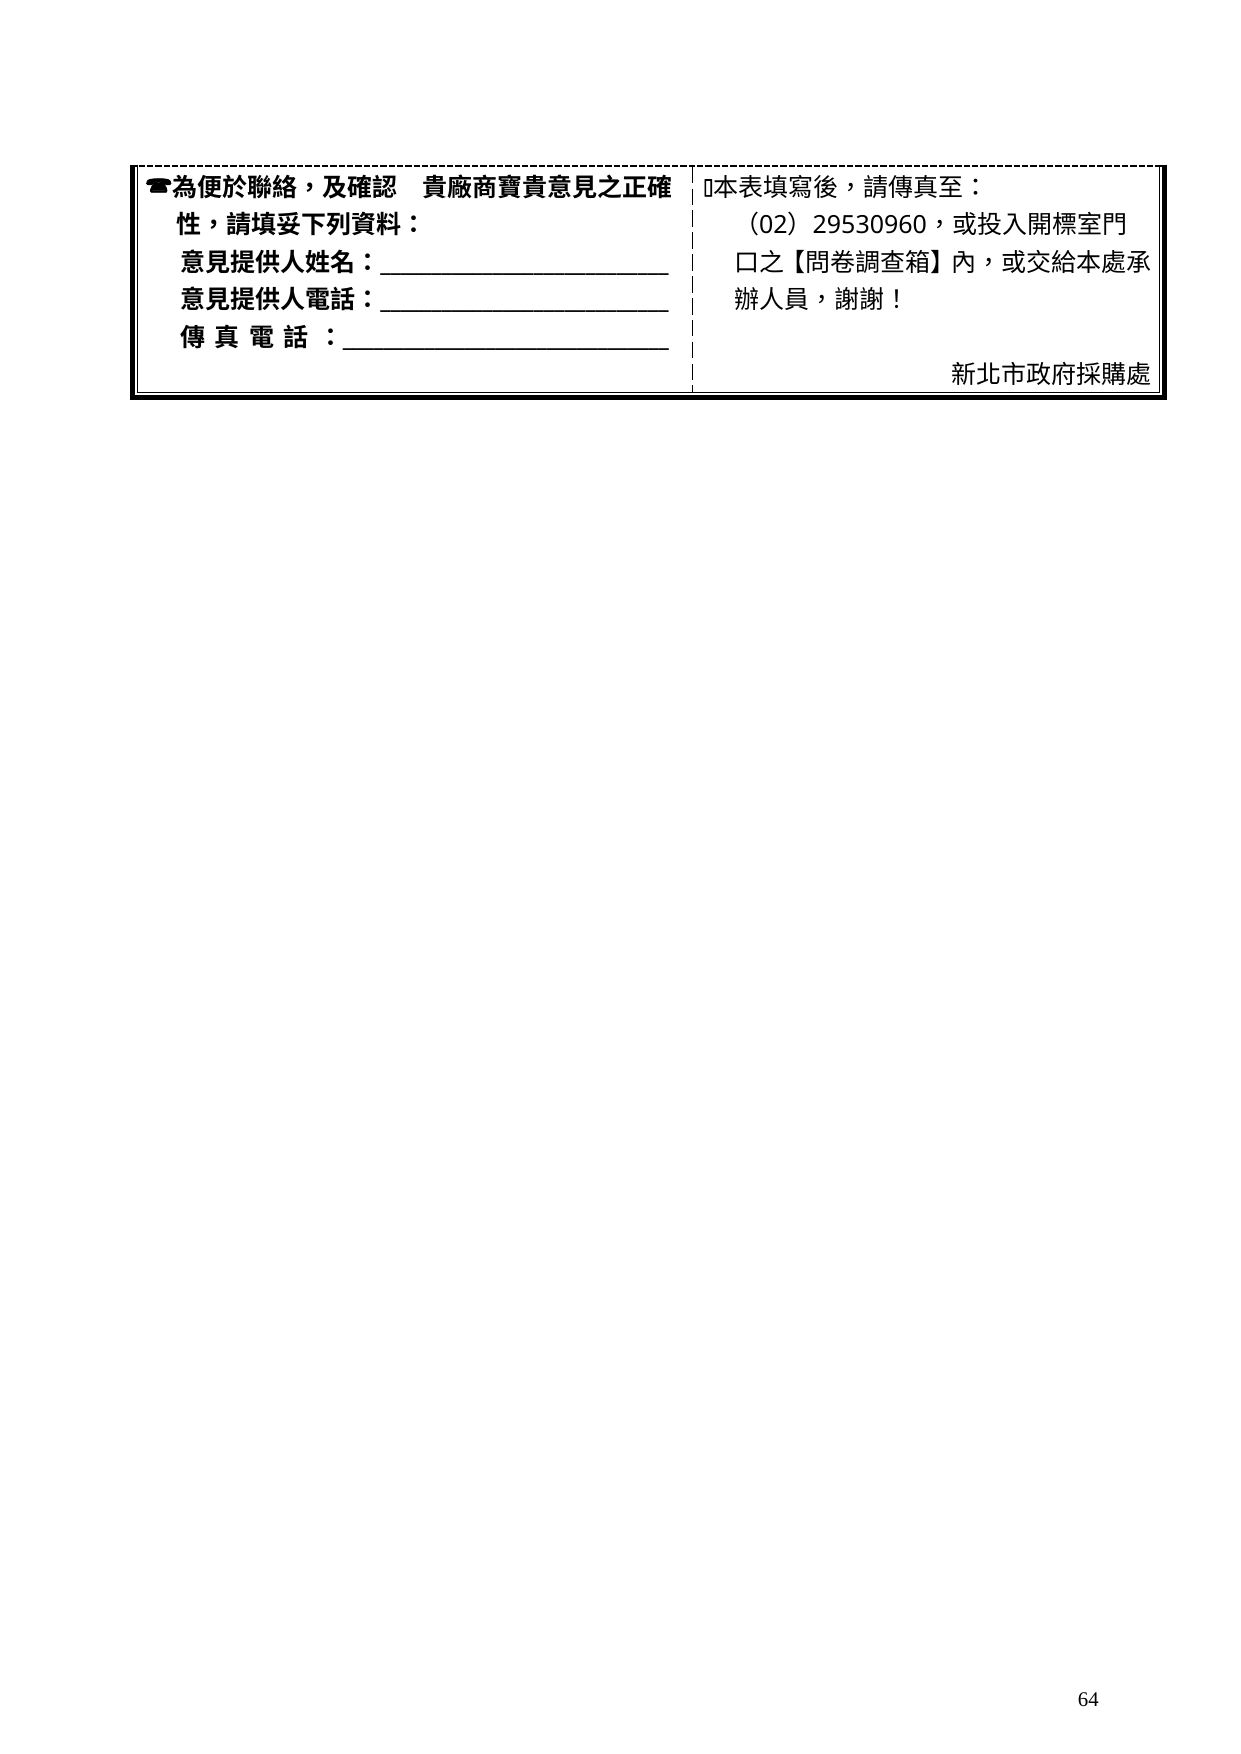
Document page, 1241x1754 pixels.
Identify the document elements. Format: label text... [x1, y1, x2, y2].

table_cell 為便於聯絡，及確認 貴廠商寶貴意見之正確性，請填妥下列資料： 意見提供人姓名： 意見提供人電話： 傳真電話： [138, 165, 693, 392]
table_cell 本表填寫後，請傳真至：（02）29530960，或投入開標室門口之【問卷調查箱】內，或交給本處承辦人員，謝謝！ 新北市政府採購處 [693, 165, 1159, 392]
